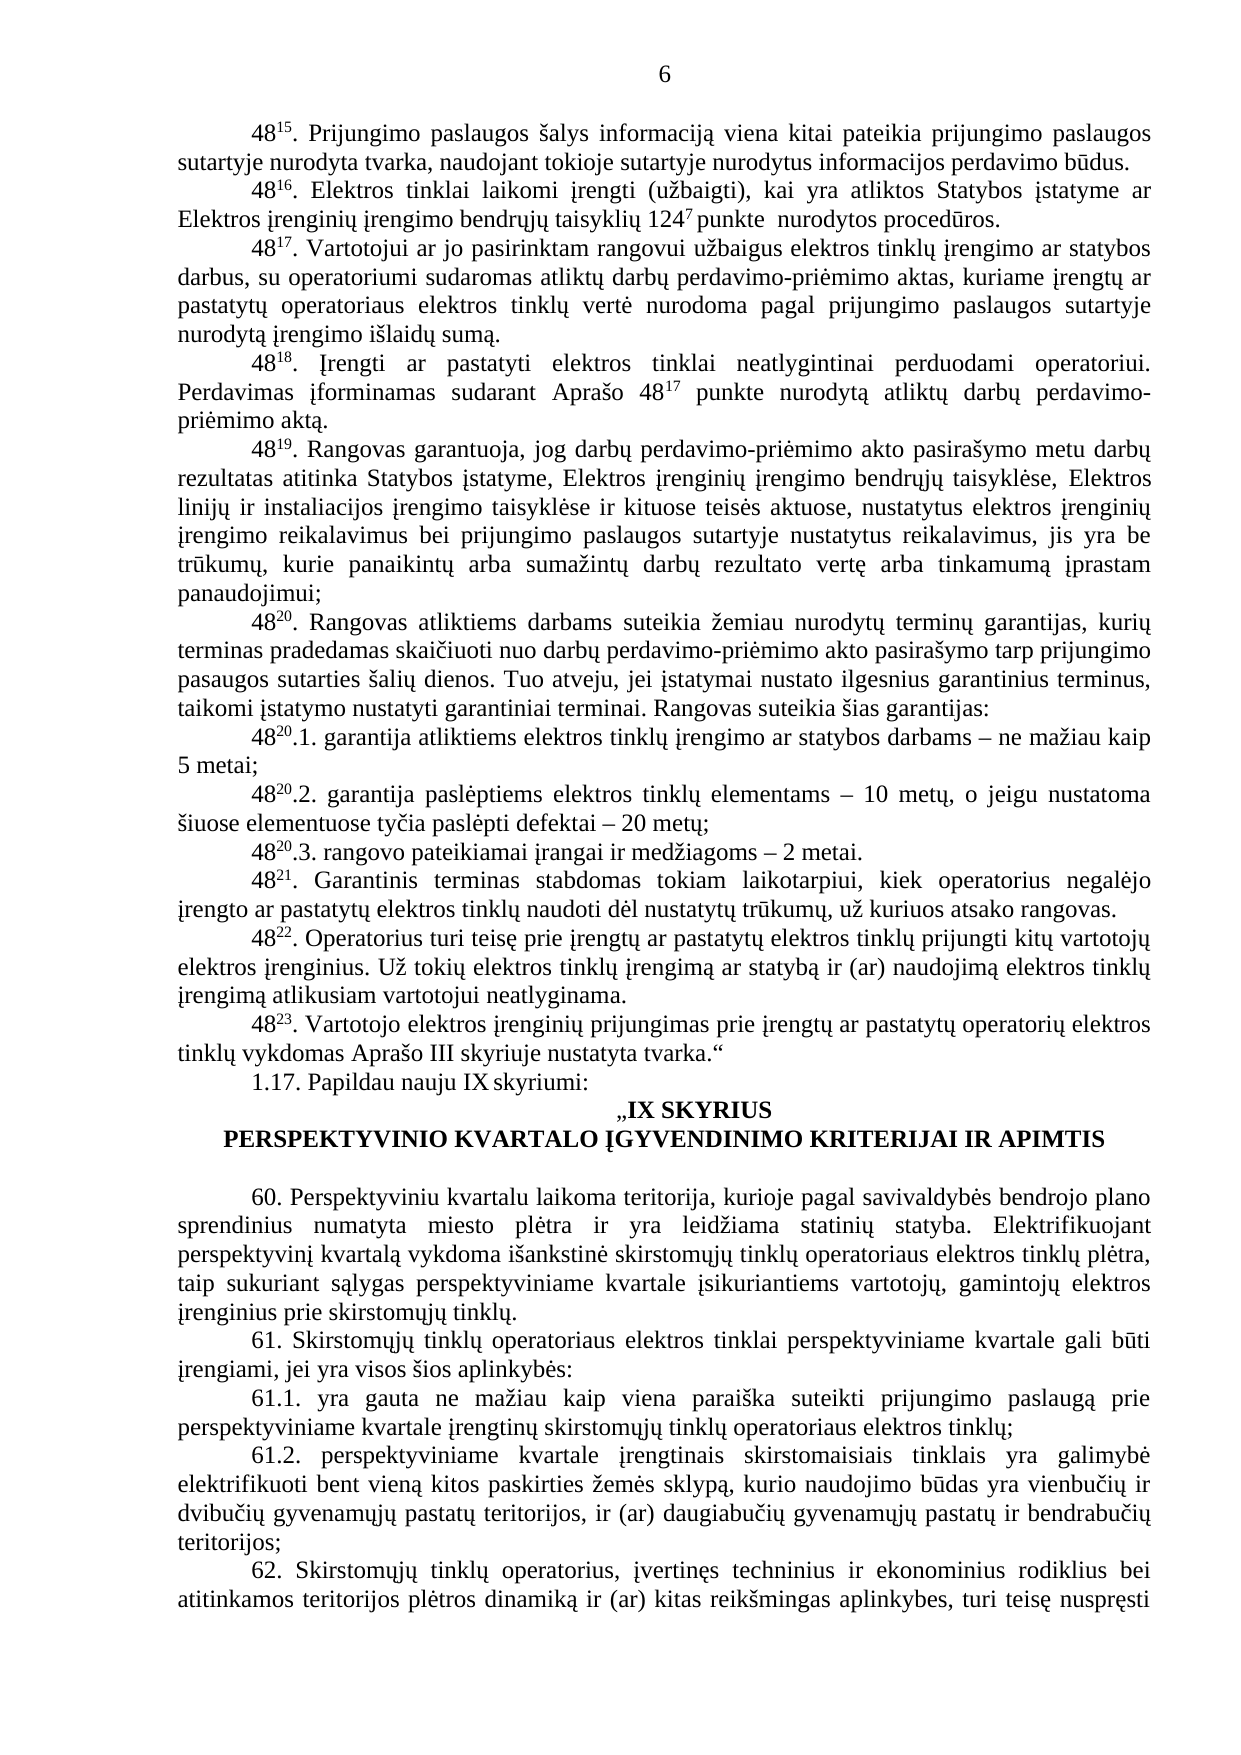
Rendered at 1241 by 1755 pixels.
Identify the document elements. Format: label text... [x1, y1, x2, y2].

text 61.1. yra gauta ne mažiau kaip viena paraiška suteikti prijungimo paslaugą prie perspektyviniame kvartale įrengtinų skirstomųjų tinklų operatoriaus elektros tinklų; [177, 1383, 1152, 1441]
text 4822. Operatorius turi teisę prie įrengtų ar pastatytų elektros tinklų prijungti kitų vartotojų elektros įrenginius. Už tokių elektros tinklų įrengimą ar statybą ir (ar) naudojimą elektros tinklų įrengimą atlikusiam vartotojui neatlyginama. [177, 923, 1152, 1009]
text 4818. Įrengti ar pastatyti elektros tinklai neatlygintinai perduodami operatoriui. Perdavimas įforminamas sudarant Aprašo 4817 punkte nurodytą atliktų darbų perdavimo-priėmimo aktą. [177, 348, 1152, 434]
text 4823. Vartotojo elektros įrenginių prijungimas prie įrengtų ar pastatytų operatorių elektros tinklų vykdomas Aprašo III skyriuje nustatyta tvarka.“ [177, 1009, 1152, 1067]
text 4820.1. garantija atliktiems elektros tinklų įrengimo ar statybos darbams – ne mažiau kaip 5 metai; [177, 722, 1152, 779]
text 4820. Rangovas atliktiems darbams suteikia žemiau nurodytų terminų garantijas, kurių terminas pradedamas skaičiuoti nuo darbų perdavimo-priėmimo akto pasirašymo tarp prijungimo pasaugos sutarties šalių dienos. Tuo atveju, jei įstatymai nustato ilgesnius garantinius terminus, taikomi įstatymo nustatyti garantiniai terminai. Rangovas suteikia šias garantijas: [177, 607, 1152, 722]
text 61. Skirstomųjų tinklų operatoriaus elektros tinklai perspektyviniame kvartale gali būti įrengiami, jei yra visos šios aplinkybės: [177, 1326, 1152, 1383]
text 1.17. Papildau nauju IX skyriumi: [177, 1067, 1152, 1096]
text „IX SKYRIUS [177, 1096, 1152, 1124]
text 4821. Garantinis terminas stabdomas tokiam laikotarpiui, kiek operatorius negalėjo įrengto ar pastatytų elektros tinklų naudoti dėl nustatytų trūkumų, už kuriuos atsako rangovas. [177, 866, 1152, 923]
text 4817. Vartotojui ar jo pasirinktam rangovui užbaigus elektros tinklų įrengimo ar statybos darbus, su operatoriumi sudaromas atliktų darbų perdavimo-priėmimo aktas, kuriame įrengtų ar pastatytų operatoriaus elektros tinklų vertė nurodoma pagal prijungimo paslaugos sutartyje nurodytą įrengimo išlaidų sumą. [177, 233, 1152, 348]
text 62. Skirstomųjų tinklų operatorius, įvertinęs techninius ir ekonominius rodiklius bei atitinkamos teritorijos plėtros dinamiką ir (ar) kitas reikšmingas aplinkybes, turi teisę nuspręsti [177, 1556, 1152, 1613]
text 4819. Rangovas garantuoja, jog darbų perdavimo-priėmimo akto pasirašymo metu darbų rezultatas atitinka Statybos įstatyme, Elektros įrenginių įrengimo bendrųjų taisyklėse, Elektros linijų ir instaliacijos įrengimo taisyklėse ir kituose teisės aktuose, nustatytus elektros įrenginių įrengimo reikalavimus bei prijungimo paslaugos sutartyje nustatytus reikalavimus, jis yra be trūkumų, kurie panaikintų arba sumažintų darbų rezultato vertę arba tinkamumą įprastam panaudojimui; [177, 434, 1152, 607]
text PERSPEKTYVINIO KVARTALO ĮGYVENDINIMO KRITERIJAI IR APIMTIS [177, 1124, 1152, 1153]
text 4816. Elektros tinklai laikomi įrengti (užbaigti), kai yra atliktos Statybos įstatyme ar Elektros įrenginių įrengimo bendrųjų taisyklių 1247 punkte nurodytos procedūros. [177, 176, 1152, 233]
text 4815. Prijungimo paslaugos šalys informaciją viena kitai pateikia prijungimo paslaugos sutartyje nurodyta tvarka, naudojant tokioje sutartyje nurodytus informacijos perdavimo būdus. [177, 118, 1152, 176]
text 4820.2. garantija paslėptiems elektros tinklų elementams – 10 metų, o jeigu nustatoma šiuose elementuose tyčia paslėpti defektai – 20 metų; [177, 779, 1152, 837]
text 4820.3. rangovo pateikiamai įrangai ir medžiagoms – 2 metai. [177, 837, 1152, 866]
text 61.2. perspektyviniame kvartale įrengtinais skirstomaisiais tinklais yra galimybė elektrifikuoti bent vieną kitos paskirties žemės sklypą, kurio naudojimo būdas yra vienbučių ir dvibučių gyvenamųjų pastatų teritorijos, ir (ar) daugiabučių gyvenamųjų pastatų ir bendrabučių teritorijos; [177, 1441, 1152, 1556]
text 60. Perspektyviniu kvartalu laikoma teritorija, kurioje pagal savivaldybės bendrojo plano sprendinius numatyta miesto plėtra ir yra leidžiama statinių statyba. Elektrifikuojant perspektyvinį kvartalą vykdoma išankstinė skirstomųjų tinklų operatoriaus elektros tinklų plėtra, taip sukuriant sąlygas perspektyviniame kvartale įsikuriantiems vartotojų, gamintojų elektros įrenginius prie skirstomųjų tinklų. [177, 1182, 1152, 1326]
